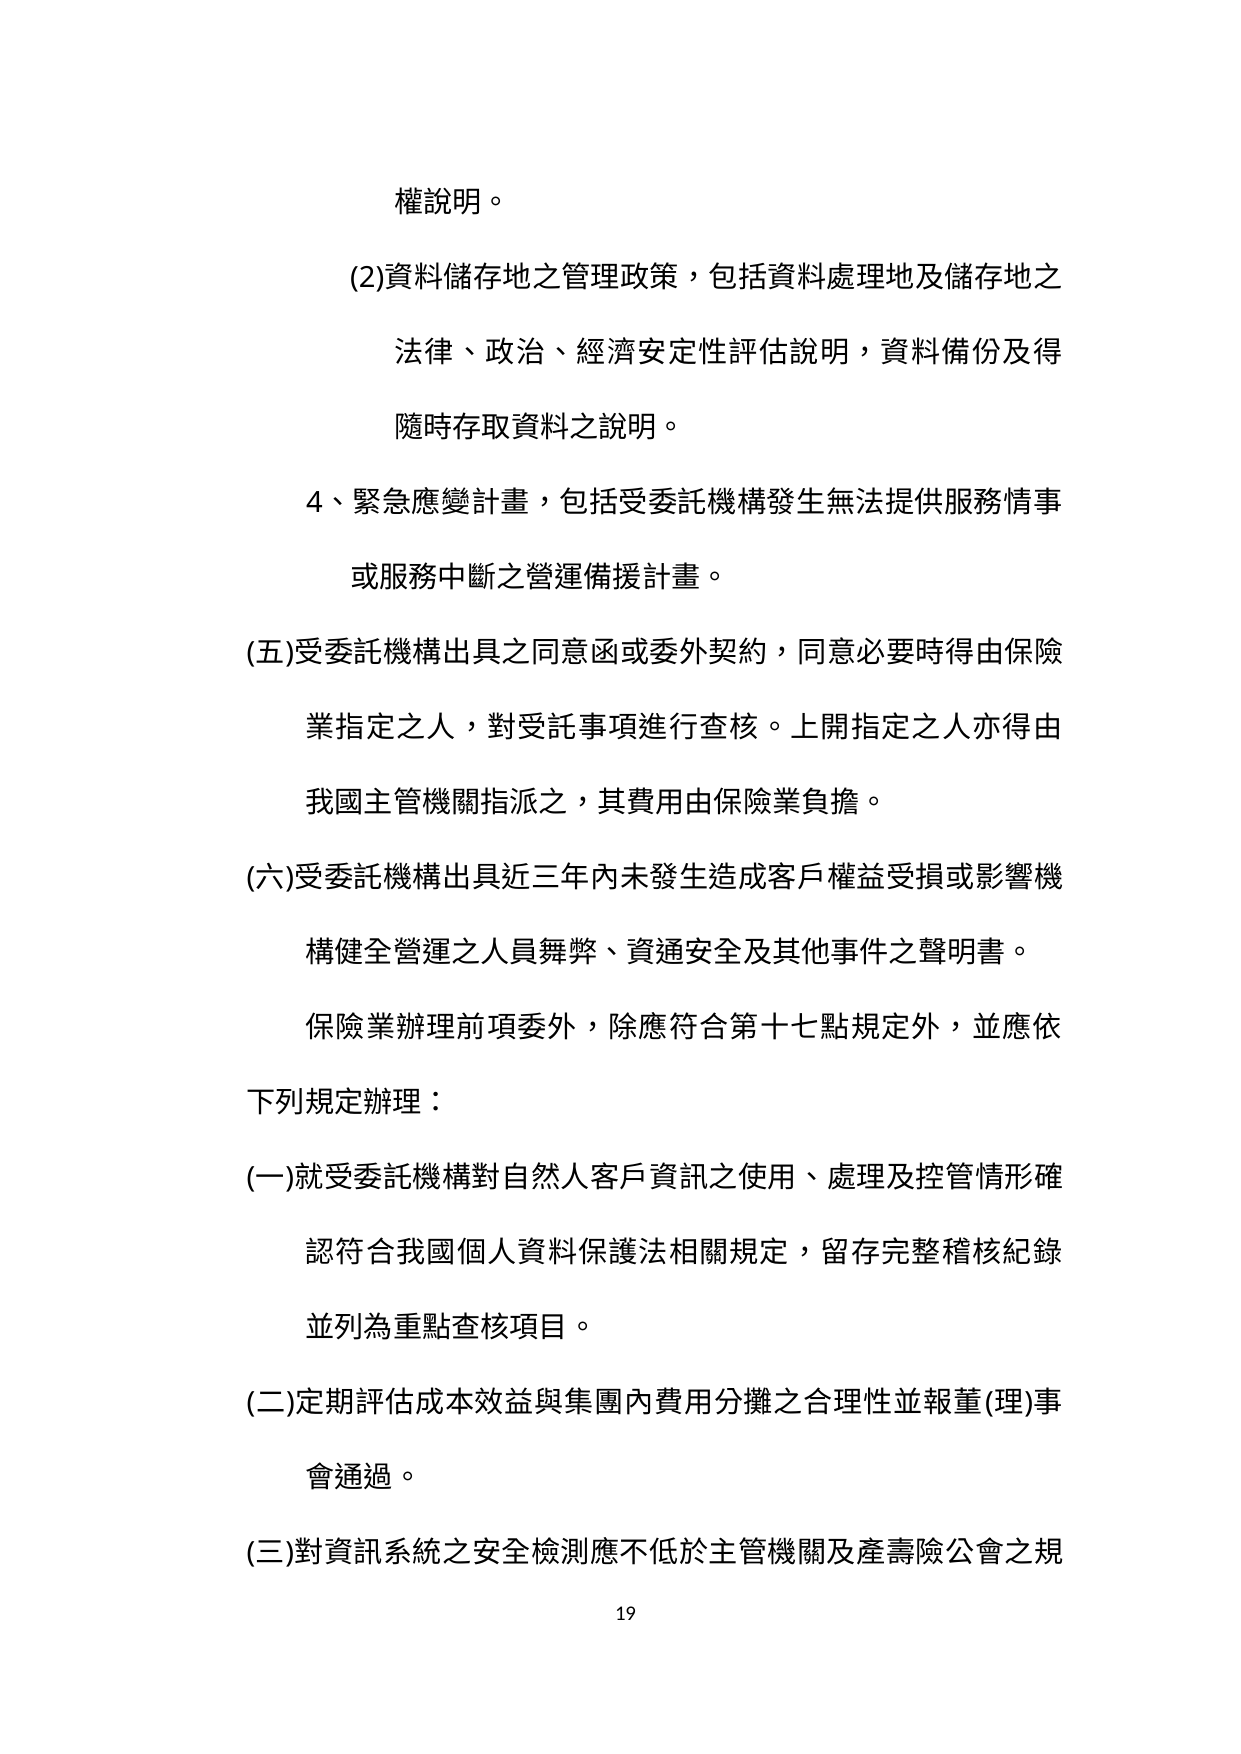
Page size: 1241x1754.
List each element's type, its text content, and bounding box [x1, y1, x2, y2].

text (五)受委託機構出具之同意函或委外契約，同意必要時得由保險業指定之人，對受託事項進行查核。上開指定之人亦得由我國主管機關指派之，其費用由保險業負擔。 [246, 612, 1063, 837]
text (三)對資訊系統之安全檢測應不低於主管機關及產壽險公會之規 [246, 1512, 1063, 1587]
text (六)受委託機構出具近三年內未發生造成客戶權益受損或影響機構健全營運之人員舞弊、資通安全及其他事件之聲明書。 [246, 837, 1063, 987]
text (2)資料儲存地之管理政策，包括資料處理地及儲存地之法律、政治、經濟安定性評估說明，資料備份及得隨時存取資料之說明。 [350, 237, 1063, 462]
text 4、緊急應變計畫，包括受委託機構發生無法提供服務情事或服務中斷之營運備援計畫。 [306, 462, 1063, 612]
text (一)就受委託機構對自然人客戶資訊之使用、處理及控管情形確認符合我國個人資料保護法相關規定，留存完整稽核紀錄，並列為重點查核項目。 [246, 1137, 1063, 1362]
text 權說明。 [350, 162, 1063, 237]
text (二)定期評估成本效益與集團內費用分攤之合理性並報董(理)事會通過。 [246, 1362, 1063, 1512]
text 保險業辦理前項委外，除應符合第十七點規定外，並應依下列規定辦理： [246, 987, 1063, 1137]
